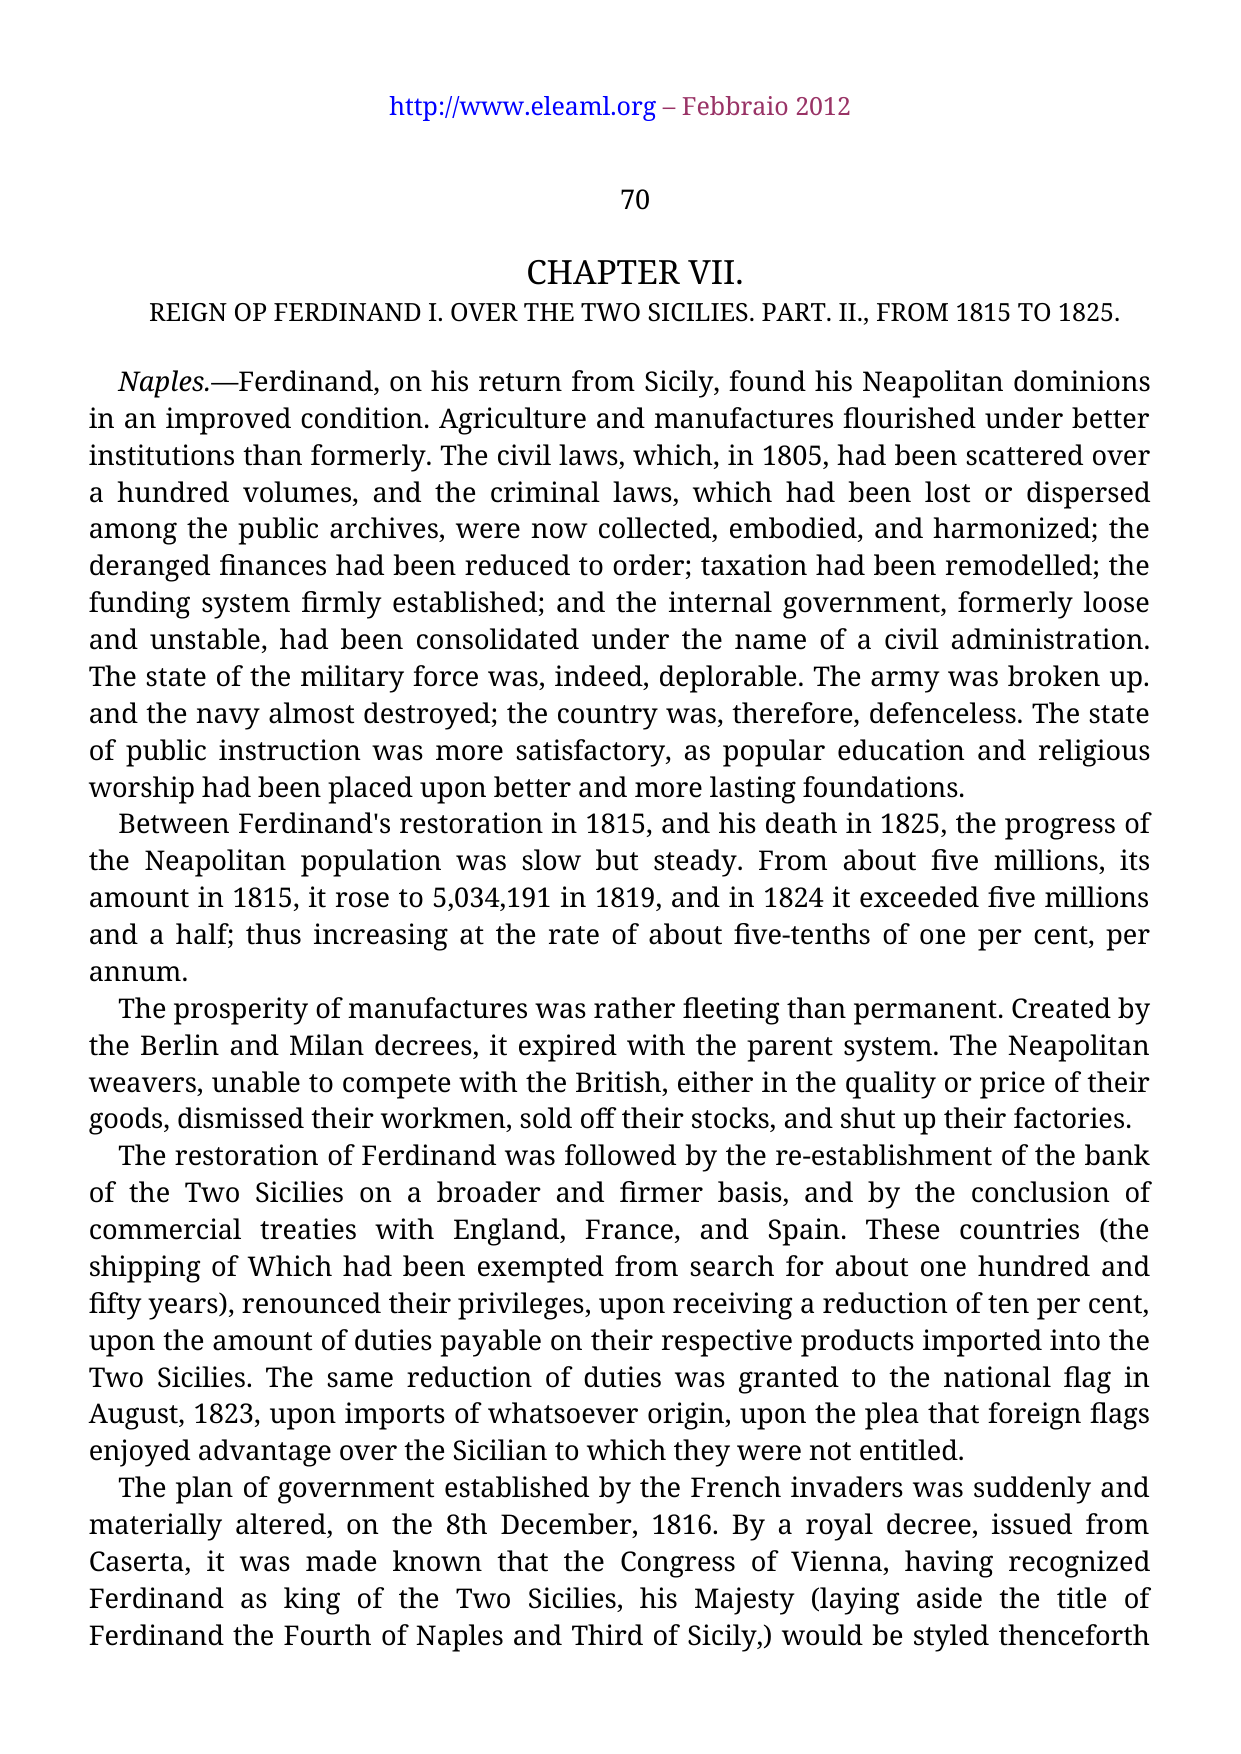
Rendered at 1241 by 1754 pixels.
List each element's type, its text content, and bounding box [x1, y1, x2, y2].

text REIGN OP FERDINAND I. OVER THE TWO SICILIES. PART. II., FROM 1815 TO 1825. [88, 294, 1152, 328]
text The plan of government established by the French invaders was suddenly and materially altered, on the 8th December, 1816. By a royal decree, issued from Caserta, it was made known that the Congress of Vienna, having recognized Ferdinand as king of the Two Sicilies, his Majesty (laying aside the title of Ferdinand the Fourth of Naples and Third of Sicily,) would be styled thenceforth [88, 1469, 1152, 1653]
text The prosperity of manufactures was rather fleeting than permanent. Created by the Berlin and Milan decrees, it expired with the parent system. The Neapolitan weavers, unable to compete with the British, either in the quality or price of their goods, dismissed their workmen, sold off their stocks, and shut up their factories. [88, 989, 1152, 1137]
text 70 [88, 181, 1152, 218]
text Between Ferdinand's restoration in 1815, and his death in 1825, the progress of the Neapolitan population was slow but steady. From about five millions, its amount in 1815, it rose to 5,034,191 in 1819, and in 1824 it exceeded five millions and a half; thus increasing at the rate of about five-tenths of one per cent, per annum. [88, 805, 1152, 989]
text CHAPTER VII. [88, 249, 1152, 294]
text The restoration of Ferdinand was followed by the re-establishment of the bank of the Two Sicilies on a broader and firmer basis, and by the conclusion of commercial treaties with England, France, and Spain. These countries (the shipping of Which had been exempted from search for about one hundred and fifty years), renounced their privileges, upon receiving a reduction of ten per cent, upon the amount of duties payable on their respective products imported into the Two Sicilies. The same reduction of duties was granted to the national flag in August, 1823, upon imports of whatsoever origin, upon the plea that foreign flags enjoyed advantage over the Sicilian to which they were not entitled. [88, 1137, 1152, 1469]
text Naples.—Ferdinand, on his return from Sicily, found his Neapolitan dominions in an improved condition. Agriculture and manufactures flourished under better institutions than formerly. The civil laws, which, in 1805, had been scattered over a hundred volumes, and the criminal laws, which had been lost or dispersed among the public archives, were now collected, embodied, and harmonized; the deranged finances had been reduced to order; taxation had been remodelled; the funding system firmly established; and the internal government, formerly loose and unstable, had been consolidated under the name of a civil administration. The state of the military force was, indeed, deplorable. The army was broken up. and the navy almost destroyed; the country was, therefore, defenceless. The state of public instruction was more satisfactory, as popular education and religious worship had been placed upon better and more lasting foundations. [88, 362, 1152, 805]
